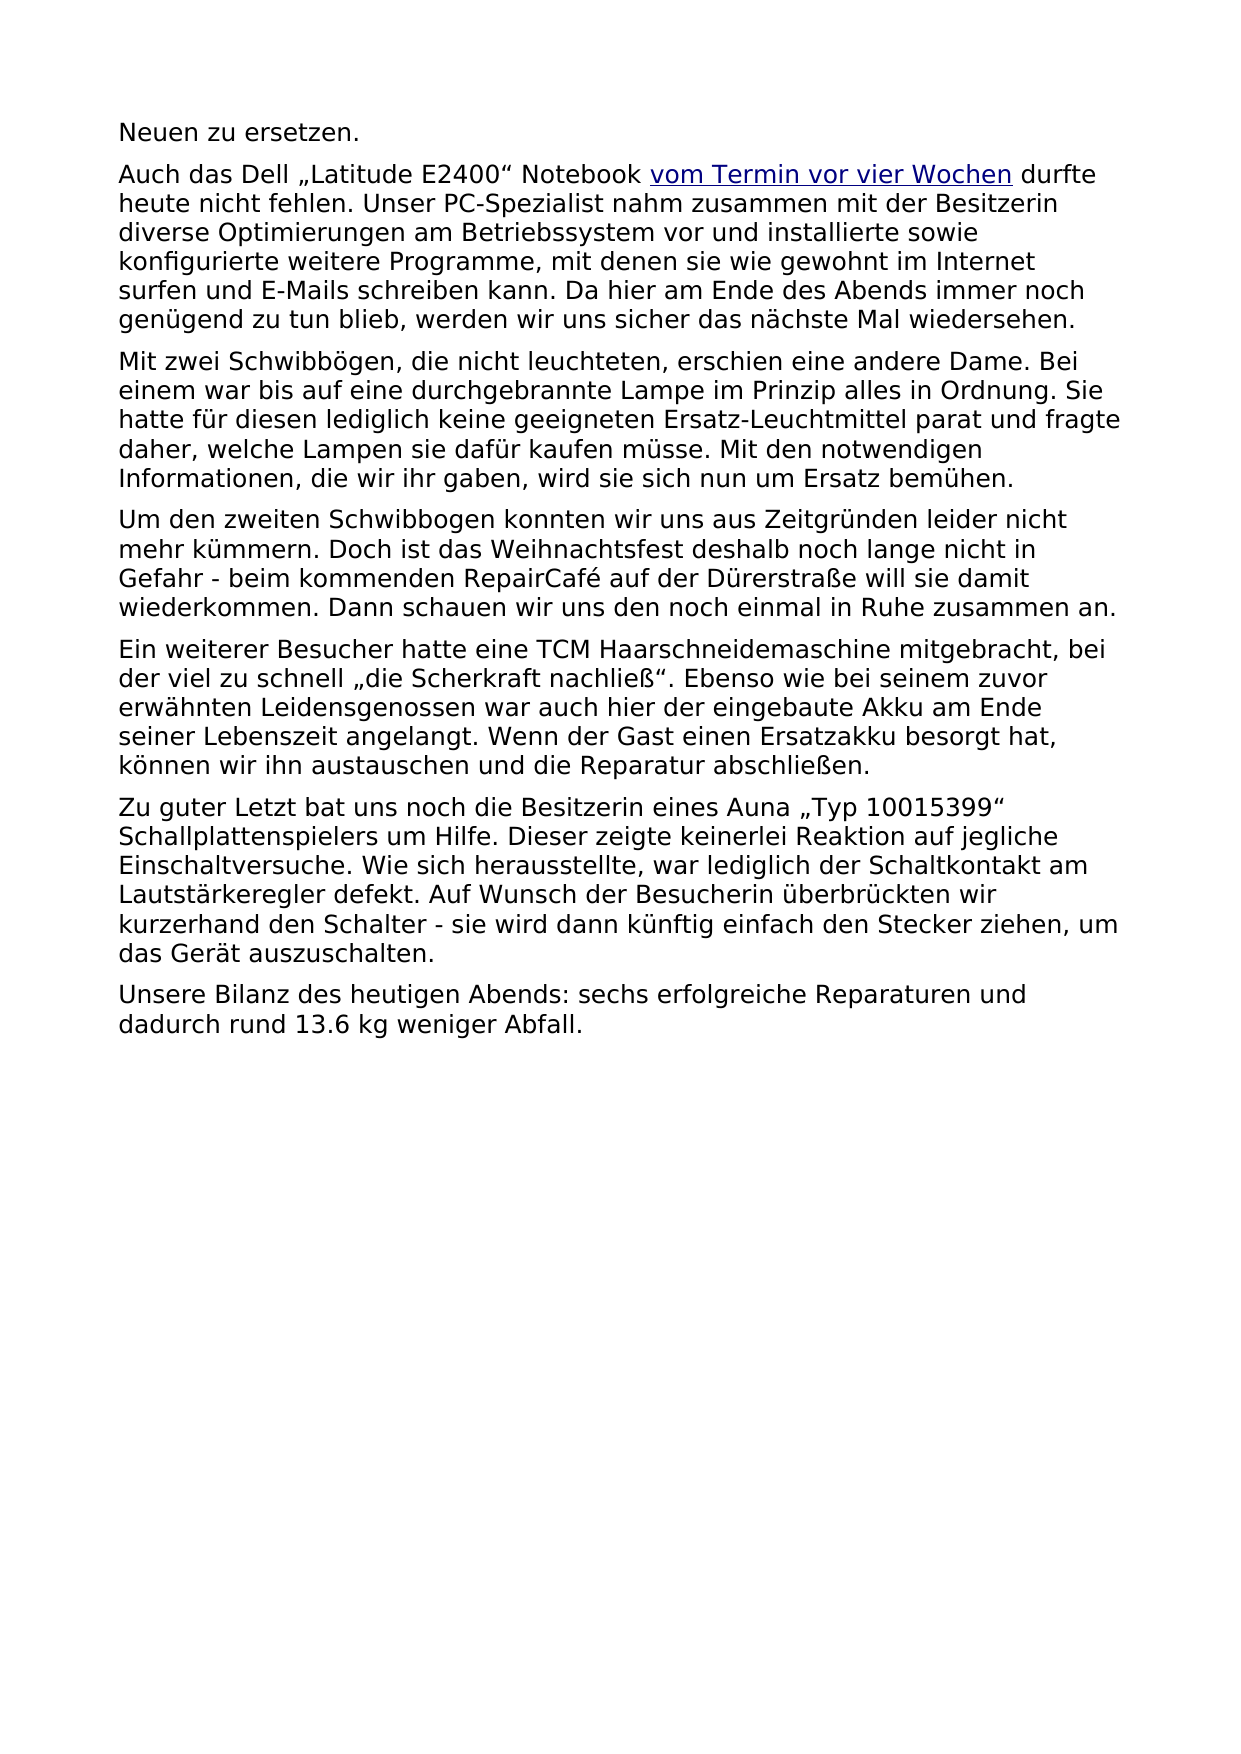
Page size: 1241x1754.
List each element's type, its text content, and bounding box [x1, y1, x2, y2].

text Unsere Bilanz des heutigen Abends: sechs erfolgreiche Reparaturen und dadurch rund 13.6 kg weniger Abfall. [118, 981, 1122, 1039]
text Ein weiterer Besucher hatte eine TCM Haarschneidemaschine mitgebracht, bei der viel zu schnell „die Scherkraft nachließ“. Ebenso wie bei seinem zuvor erwähnten Leidensgenossen war auch hier der eingebaute Akku am Ende seiner Lebenszeit angelangt. Wenn der Gast einen Ersatzakku besorgt hat, können wir ihn austauschen und die Reparatur abschließen. [118, 635, 1122, 781]
text Zu guter Letzt bat uns noch die Besitzerin eines Auna „Typ 10015399“ Schallplattenspielers um Hilfe. Dieser zeigte keinerlei Reaktion auf jegliche Einschaltversuche. Wie sich herausstellte, war lediglich der Schaltkontakt am Lautstärkeregler defekt. Auf Wunsch der Besucherin überbrückten wir kurzerhand den Schalter - sie wird dann künftig einfach den Stecker ziehen, um das Gerät auszuschalten. [118, 793, 1122, 968]
text Mit zwei Schwibbögen, die nicht leuchteten, erschien eine andere Dame. Bei einem war bis auf eine durchgebrannte Lampe im Prinzip alles in Ordnung. Sie hatte für diesen lediglich keine geeigneten Ersatz-Leuchtmittel parat und fragte daher, welche Lampen sie dafür kaufen müsse. Mit den notwendigen Informationen, die wir ihr gaben, wird sie sich nun um Ersatz bemühen. [118, 347, 1122, 493]
text Neuen zu ersetzen. [118, 118, 1122, 147]
text Auch das Dell „Latitude E2400“ Notebook vom Termin vor vier Wochen durfte heute nicht fehlen. Unser PC-Spezialist nahm zusammen mit der Besitzerin diverse Optimierungen am Betriebssystem vor und installierte sowie konfigurierte weitere Programme, mit denen sie wie gewohnt im Internet surfen und E-Mails schreiben kann. Da hier am Ende des Abends immer noch genügend zu tun blieb, werden wir uns sicher das nächste Mal wiedersehen. [118, 160, 1122, 335]
text Um den zweiten Schwibbogen konnten wir uns aus Zeitgründen leider nicht mehr kümmern. Doch ist das Weihnachtsfest deshalb noch lange nicht in Gefahr - beim kommenden RepairCafé auf der Dürerstraße will sie damit wiederkommen. Dann schauen wir uns den noch einmal in Ruhe zusammen an. [118, 506, 1122, 622]
